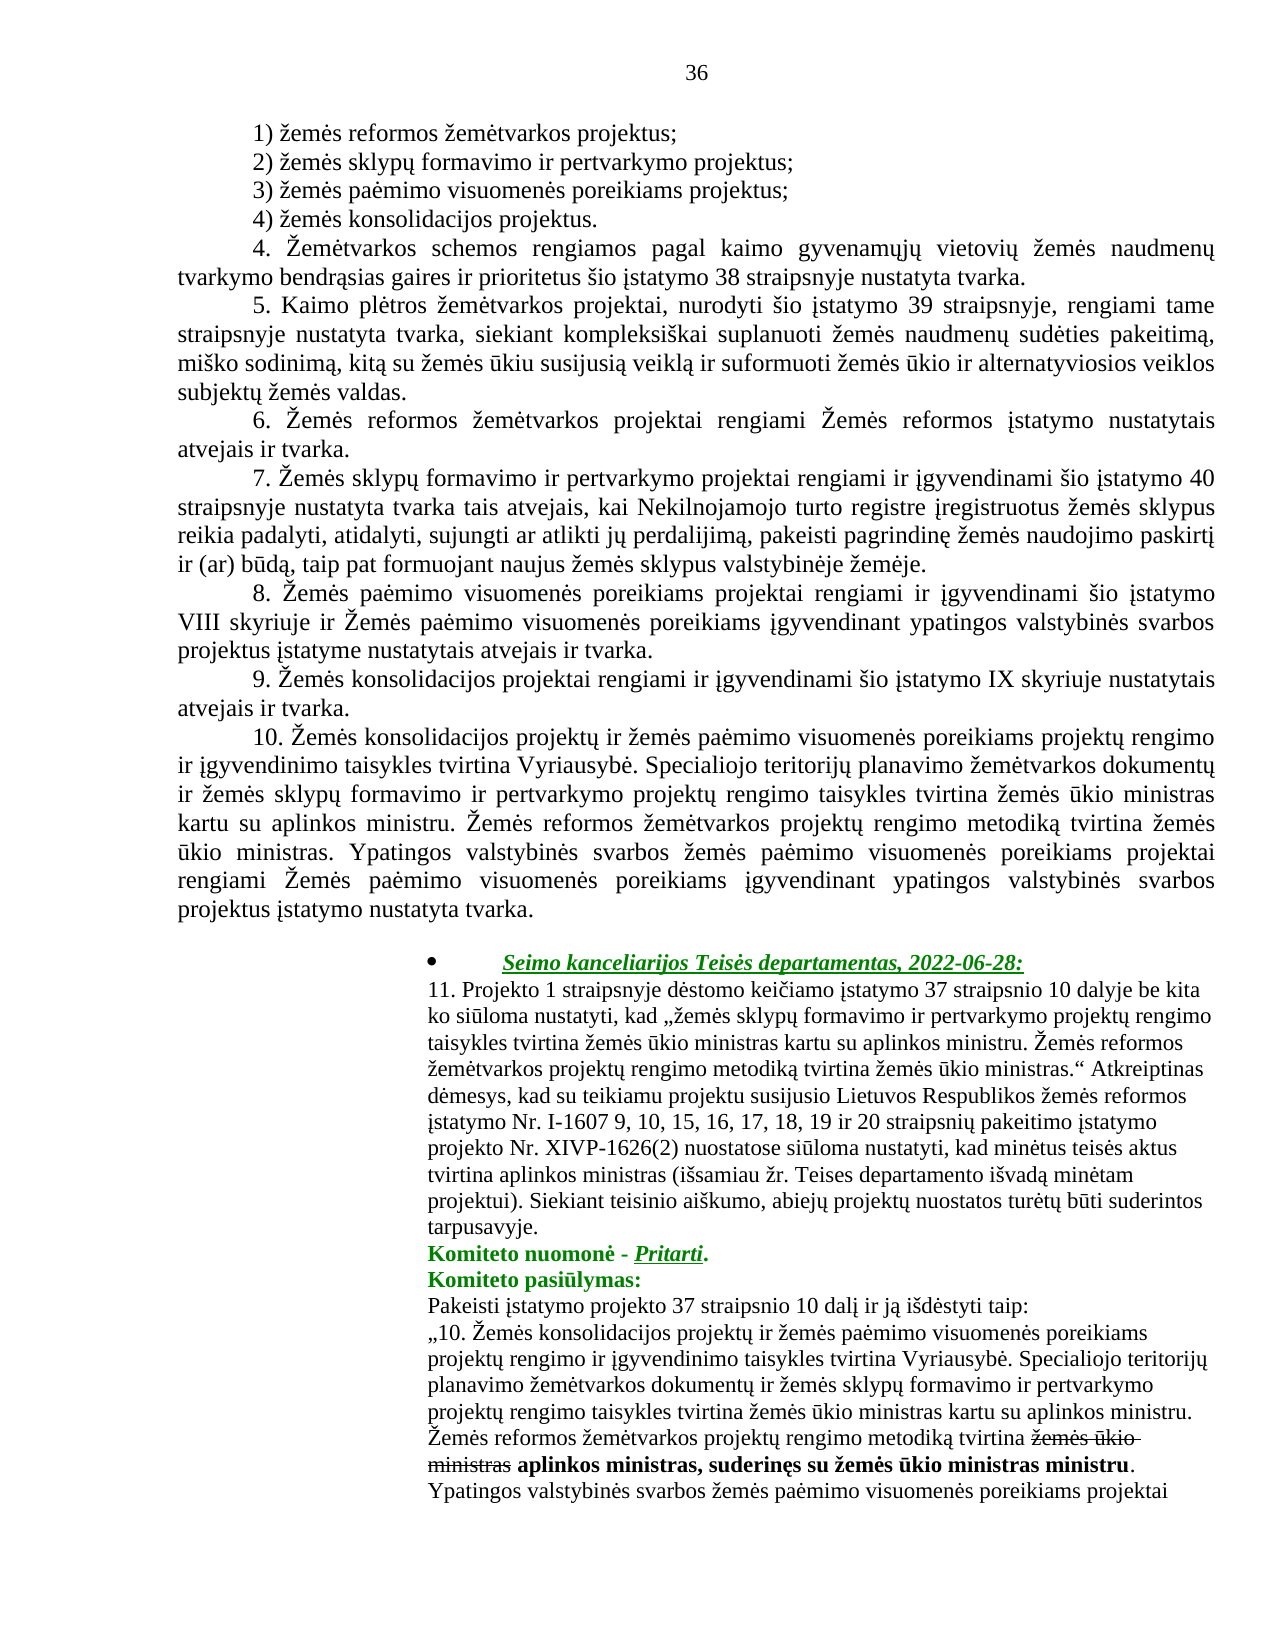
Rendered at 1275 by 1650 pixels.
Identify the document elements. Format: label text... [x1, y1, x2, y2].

text 4) žemės konsolidacijos projektus. [177, 204, 1216, 233]
text 6. Žemės reformos žemėtvarkos projektai rengiami Žemės reformos įstatymo nustatytais atvejais ir tvarka. [177, 406, 1216, 463]
text 10. Žemės konsolidacijos projektų ir žemės paėmimo visuomenės poreikiams projektų rengimo ir įgyvendinimo taisykles tvirtina Vyriausybė. Specialiojo teritorijų planavimo žemėtvarkos dokumentų ir žemės sklypų formavimo ir pertvarkymo projektų rengimo taisykles tvirtina žemės ūkio ministras kartu su aplinkos ministru. Žemės reformos žemėtvarkos projektų rengimo metodiką tvirtina žemės ūkio ministras. Ypatingos valstybinės svarbos žemės paėmimo visuomenės poreikiams projektai rengiami Žemės paėmimo visuomenės poreikiams įgyvendinant ypatingos valstybinės svarbos projektus įstatymo nustatyta tvarka. [177, 722, 1216, 923]
text „10. Žemės konsolidacijos projektų ir žemės paėmimo visuomenės poreikiams projektų rengimo ir įgyvendinimo taisykles tvirtina Vyriausybė. Specialiojo teritorijų planavimo žemėtvarkos dokumentų ir žemės sklypų formavimo ir pertvarkymo projektų rengimo taisykles tvirtina žemės ūkio ministras kartu su aplinkos ministru. Žemės reformos žemėtvarkos projektų rengimo metodiką tvirtina žemės ūkio ministras aplinkos ministras, suderinęs su žemės ūkio ministras ministru. Ypatingos valstybinės svarbos žemės paėmimo visuomenės poreikiams projektai [427, 1319, 1216, 1503]
text 4. Žemėtvarkos schemos rengiamos pagal kaimo gyvenamųjų vietovių žemės naudmenų tvarkymo bendrąsias gaires ir prioritetus šio įstatymo 38 straipsnyje nustatyta tvarka. [177, 233, 1216, 291]
text 1) žemės reformos žemėtvarkos projektus; [177, 118, 1216, 147]
text Komiteto nuomonė - Pritarti. [427, 1240, 1216, 1266]
text 7. Žemės sklypų formavimo ir pertvarkymo projektai rengiami ir įgyvendinami šio įstatymo 40 straipsnyje nustatyta tvarka tais atvejais, kai Nekilnojamojo turto registre įregistruotus žemės sklypus reikia padalyti, atidalyti, sujungti ar atlikti jų perdalijimą, pakeisti pagrindinę žemės naudojimo paskirtį ir (ar) būdą, taip pat formuojant naujus žemės sklypus valstybinėje žemėje. [177, 463, 1216, 578]
text 8. Žemės paėmimo visuomenės poreikiams projektai rengiami ir įgyvendinami šio įstatymo VIII skyriuje ir Žemės paėmimo visuomenės poreikiams įgyvendinant ypatingos valstybinės svarbos projektus įstatyme nustatytais atvejais ir tvarka. [177, 578, 1216, 664]
list Seimo kanceliarijos Teisės departamentas, 2022-06-28: [427, 949, 1216, 976]
text 11. Projekto 1 straipsnyje dėstomo keičiamo įstatymo 37 straipsnio 10 dalyje be kita ko siūloma nustatyti, kad „žemės sklypų formavimo ir pertvarkymo projektų rengimo taisykles tvirtina žemės ūkio ministras kartu su aplinkos ministru. Žemės reformos žemėtvarkos projektų rengimo metodiką tvirtina žemės ūkio ministras.“ Atkreiptinas dėmesys, kad su teikiamu projektu susijusio Lietuvos Respublikos žemės reformos įstatymo Nr. I-1607 9, 10, 15, 16, 17, 18, 19 ir 20 straipsnių pakeitimo įstatymo projekto Nr. XIVP-1626(2) nuostatose siūloma nustatyti, kad minėtus teisės aktus tvirtina aplinkos ministras (išsamiau žr. Teises departamento išvadą minėtam projektui). Siekiant teisinio aiškumo, abiejų projektų nuostatos turėtų būti suderintos tarpusavyje. [427, 976, 1216, 1240]
text Pakeisti įstatymo projekto 37 straipsnio 10 dalį ir ją išdėstyti taip: [427, 1292, 1216, 1319]
text 5. Kaimo plėtros žemėtvarkos projektai, nurodyti šio įstatymo 39 straipsnyje, rengiami tame straipsnyje nustatyta tvarka, siekiant kompleksiškai suplanuoti žemės naudmenų sudėties pakeitimą, miško sodinimą, kitą su žemės ūkiu susijusią veiklą ir suformuoti žemės ūkio ir alternatyviosios veiklos subjektų žemės valdas. [177, 291, 1216, 406]
text 9. Žemės konsolidacijos projektai rengiami ir įgyvendinami šio įstatymo IX skyriuje nustatytais atvejais ir tvarka. [177, 664, 1216, 722]
text 2) žemės sklypų formavimo ir pertvarkymo projektus; [177, 147, 1216, 176]
text 3) žemės paėmimo visuomenės poreikiams projektus; [177, 176, 1216, 204]
text Komiteto pasiūlymas: [427, 1266, 1216, 1292]
